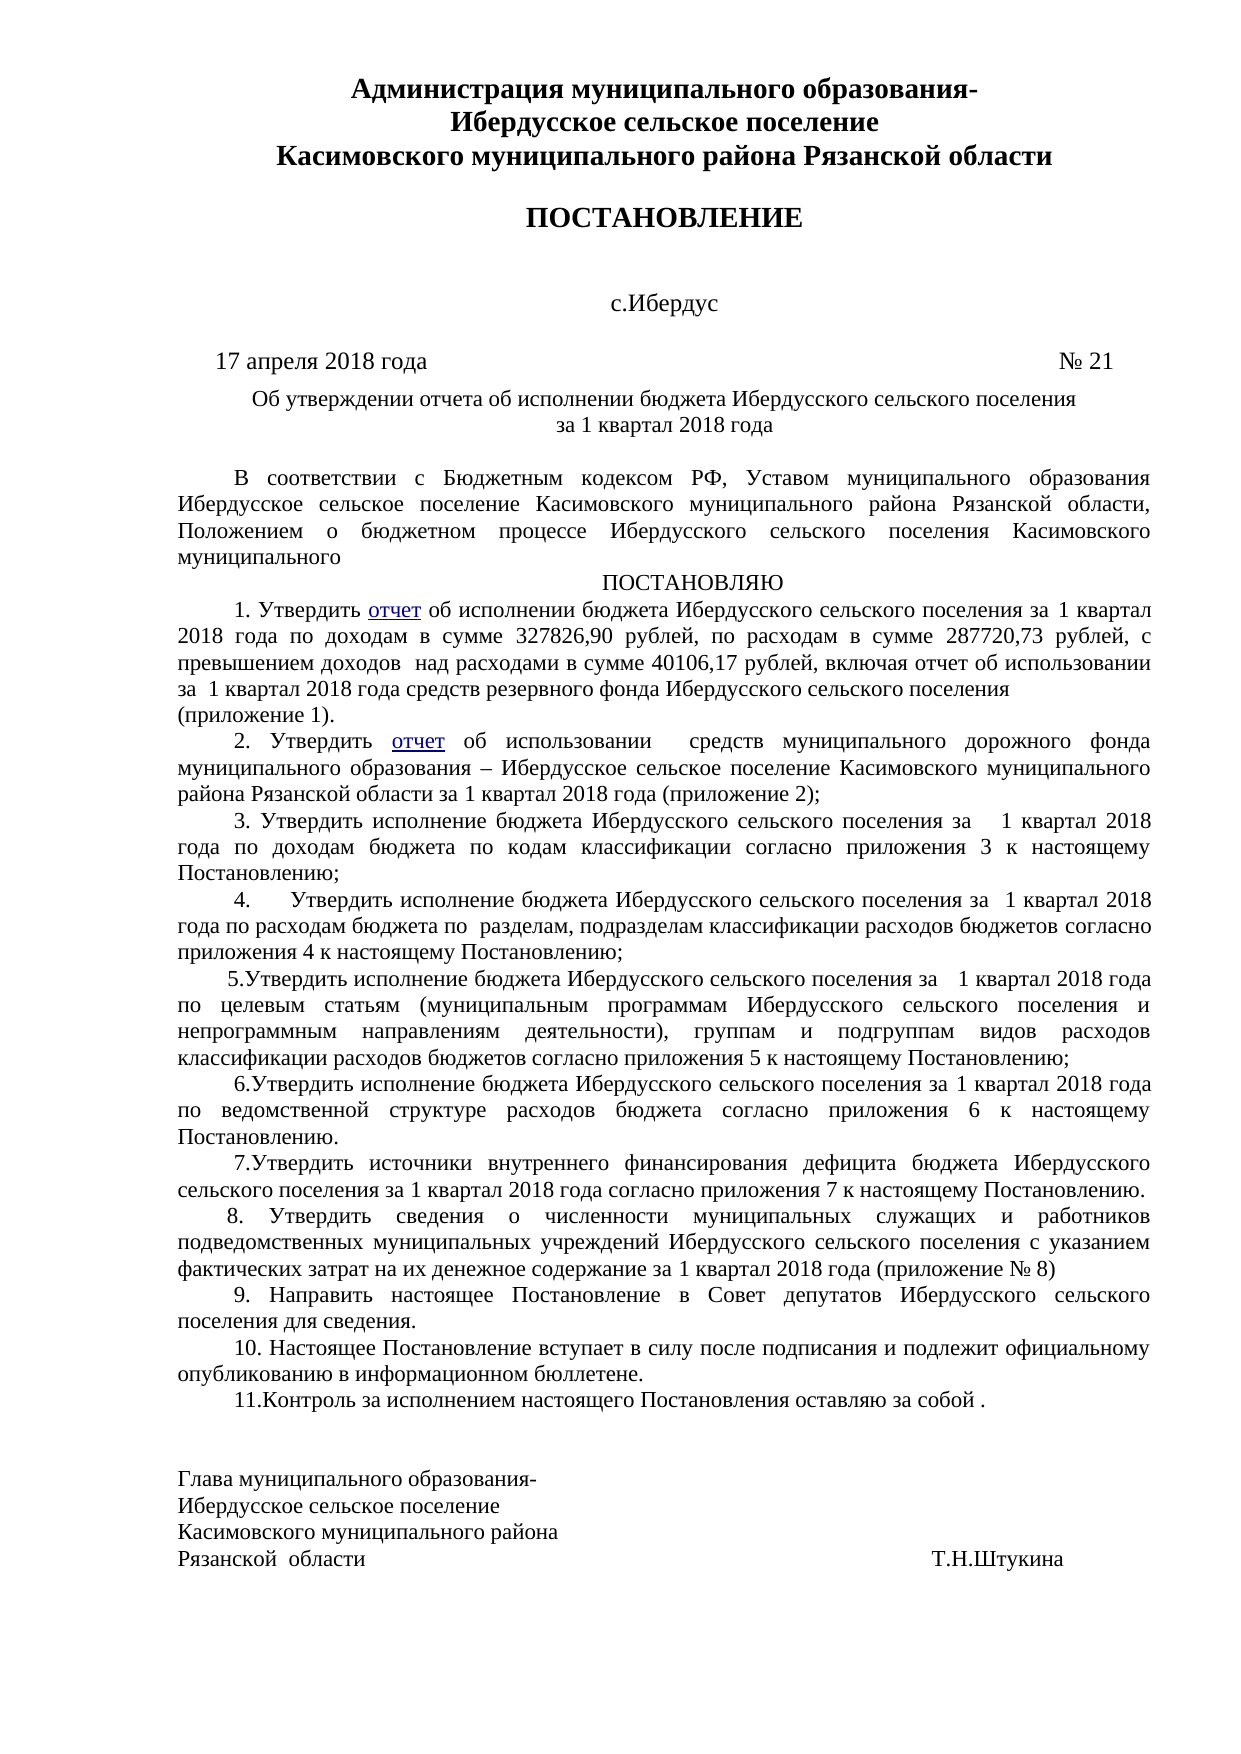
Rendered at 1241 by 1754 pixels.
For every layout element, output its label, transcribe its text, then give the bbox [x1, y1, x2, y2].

text 11.Контроль за исполнением настоящего Постановления оставляю за собой . [177, 1386, 1152, 1413]
subtitle 17 апреля 2018 года № 21 [177, 346, 1152, 374]
list Утвердить исполнение бюджета Ибердусского сельского поселения за 1 квартал 2018 года по расходам бюджета по разделам, подразделам классификации расходов бюджетов согласно приложения 4 к настоящему Постановлению; [177, 886, 1152, 965]
title Администрация муниципального образования- [177, 71, 1152, 104]
text (приложение 1). [177, 701, 1152, 728]
text 3. Утвердить исполнение бюджета Ибердусского сельского поселения за 1 квартал 2018 года по доходам бюджета по кодам классификации согласно приложения 3 к настоящему Постановлению; [177, 807, 1152, 886]
text Ибердусское сельское поселение [177, 1492, 1152, 1518]
text 1. Утвердить отчет об исполнении бюджета Ибердусского сельского поселения за 1 квартал 2018 года по доходам в сумме 327826,90 рублей, по расходам в сумме 287720,73 рублей, с превышением доходов над расходами в сумме 40106,17 рублей, включая отчет об использовании за 1 квартал 2018 года средств резервного фонда Ибердусского сельского поселения [177, 596, 1152, 701]
text 9. Направить настоящее Постановление в Совет депутатов Ибердусского сельского поселения для сведения. [177, 1281, 1152, 1334]
text 2. Утвердить отчет об использовании средств муниципального дорожного фонда муниципального образования – Ибердусское сельское поселение Касимовского муниципального района Рязанской области за 1 квартал 2018 года (приложение 2); [177, 728, 1152, 807]
text Касимовского муниципального района [177, 1518, 1152, 1544]
text 10. Настоящее Постановление вступает в силу после подписания и подлежит официальному опубликованию в информационном бюллетене. [177, 1334, 1152, 1386]
text ПОСТАНОВЛЕНИЕ [177, 200, 1152, 234]
text Ибердусское сельское поселение [177, 104, 1152, 138]
text 5.Утвердить исполнение бюджета Ибердусского сельского поселения за 1 квартал 2018 года по целевым статьям (муниципальным программам Ибердусского сельского поселения и непрограммным направлениям деятельности), группам и подгруппам видов расходов классификации расходов бюджетов согласно приложения 5 к настоящему Постановлению; [177, 965, 1152, 1070]
text 6.Утвердить исполнение бюджета Ибердусского сельского поселения за 1 квартал 2018 года по ведомственной структуре расходов бюджета согласно приложения 6 к настоящему Постановлению. [177, 1070, 1152, 1149]
text В соответствии с Бюджетным кодексом РФ, Уставом муниципального образования Ибердусское сельское поселение Касимовского муниципального района Рязанской области, Положением о бюджетном процессе Ибердусского сельского поселения Касимовского муниципального [177, 464, 1152, 569]
text 7.Утвердить источники внутреннего финансирования дефицита бюджета Ибердусского сельского поселения за 1 квартал 2018 года согласно приложения 7 к настоящему Постановлению. [177, 1149, 1152, 1202]
title за 1 квартал 2018 года [177, 411, 1152, 438]
title Об утверждении отчета об исполнении бюджета Ибердусского сельского поселения [177, 385, 1152, 411]
text Рязанской области Т.Н.Штукина [177, 1544, 1152, 1571]
subtitle с.Ибердус [177, 288, 1152, 316]
text Глава муниципального образования- [177, 1466, 1152, 1492]
text ПОСТАНОВЛЯЮ [177, 569, 1152, 596]
text Касимовского муниципального района Рязанской области [177, 138, 1152, 172]
text 8. Утвердить сведения о численности муниципальных служащих и работников подведомственных муниципальных учреждений Ибердусского сельского поселения с указанием фактических затрат на их денежное содержание за 1 квартал 2018 года (приложение № 8) [177, 1202, 1152, 1281]
